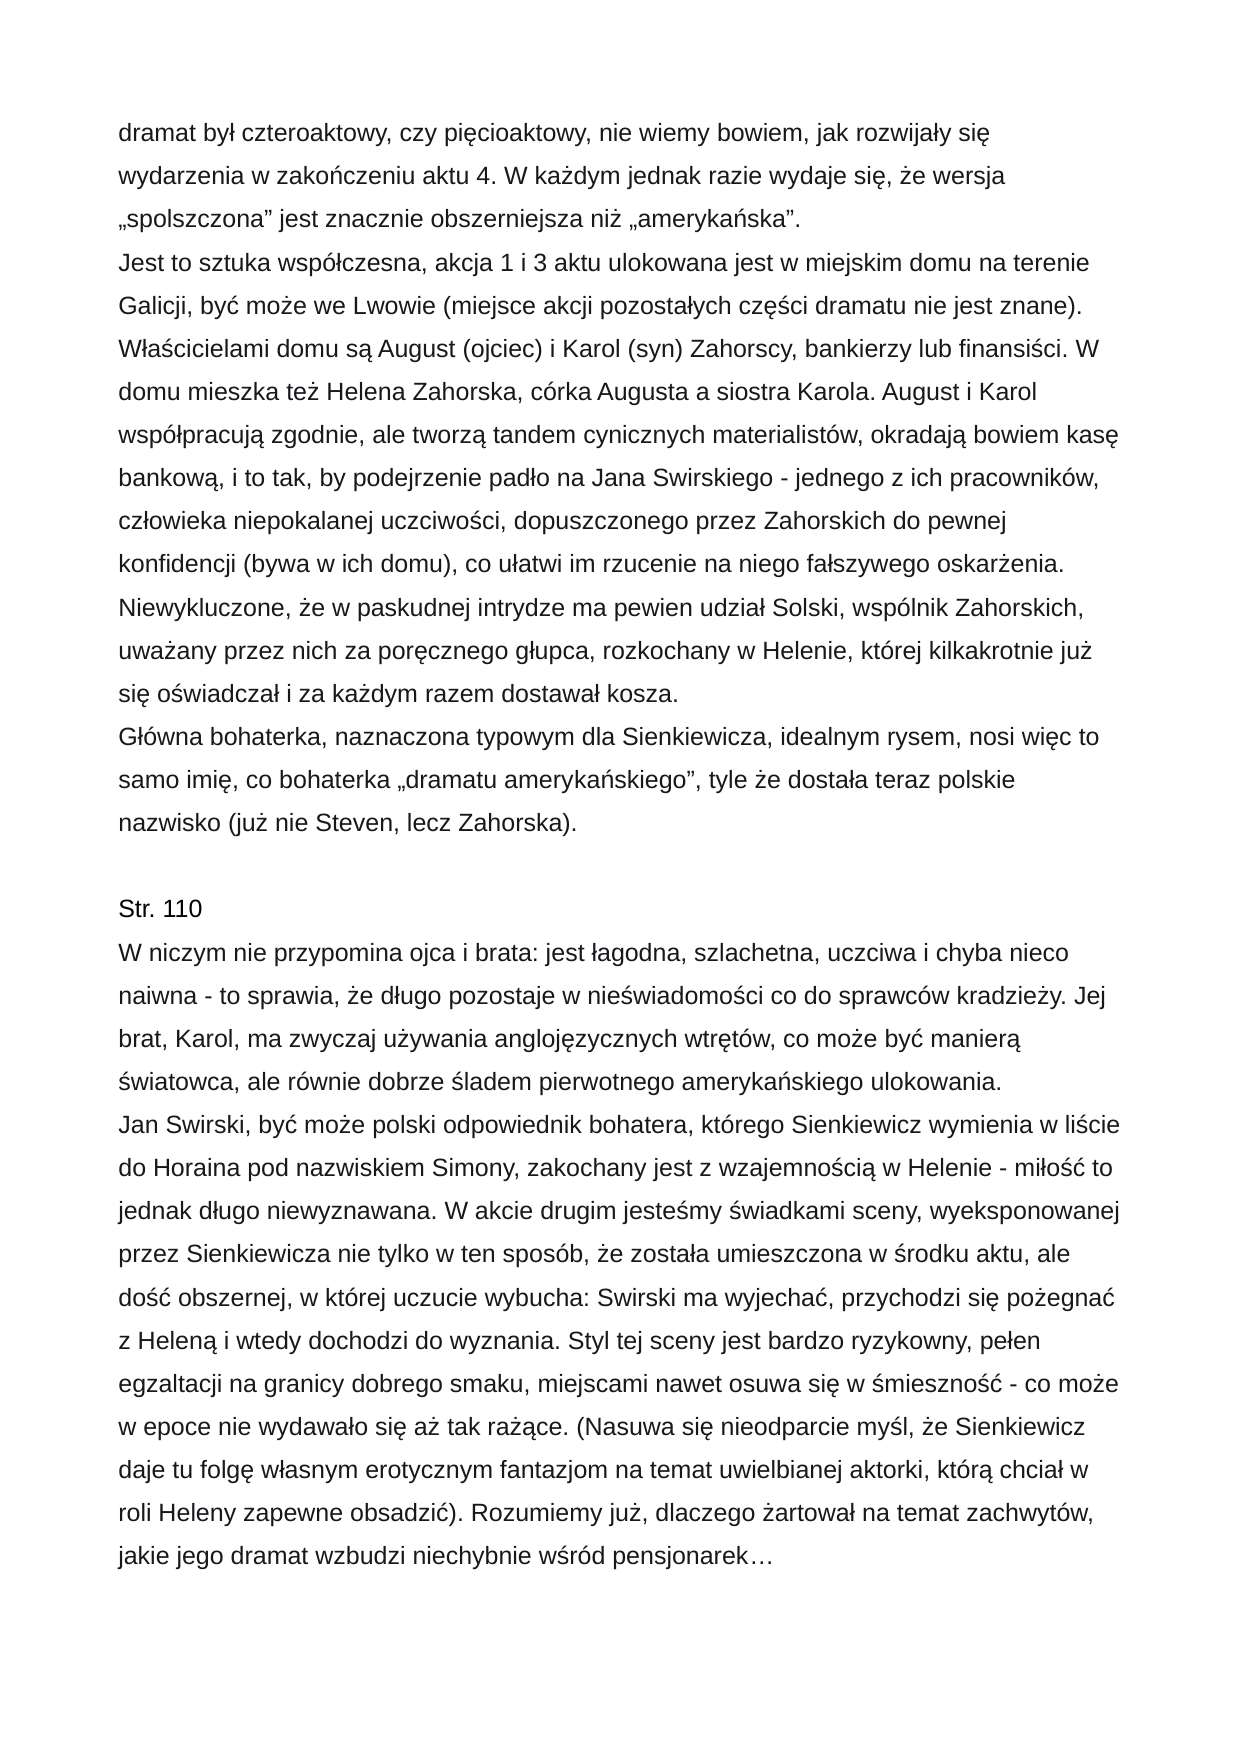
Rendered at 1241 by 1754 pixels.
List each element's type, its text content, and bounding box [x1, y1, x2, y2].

text W niczym nie przypomina ojca i brata: jest łagodna, szlachetna, uczciwa i chyba nieco naiwna - to sprawia, że długo pozostaje w nieświadomości co do sprawców kradzieży. Jej brat, Karol, ma zwyczaj używania anglojęzycznych wtrętów, co może być manierą światowca, ale równie dobrze śladem pierwotnego amerykańskiego ulokowania. [118, 937, 1122, 1096]
text Jan Swirski, być może polski odpowiednik bohatera, którego Sienkiewicz wymienia w liście do Horaina pod nazwiskiem Simony, zakochany jest z wzajemnością w Helenie - miłość to jednak długo niewyznawana. W akcie drugim jesteśmy świadkami sceny, wyeksponowanej przez Sienkiewicza nie tylko w ten sposób, że została umieszczona w środku aktu, ale dość obszernej, w której uczucie wybucha: Swirski ma wyjechać, przychodzi się pożegnać z Heleną i wtedy dochodzi do wyznania. Styl tej sceny jest bardzo ryzykowny, pełen egzaltacji na granicy dobrego smaku, miejscami nawet osuwa się w śmieszność - co może w epoce nie wydawało się aż tak rażące. (Nasuwa się nieodparcie myśl, że Sienkiewicz daje tu folgę własnym erotycznym fantazjom na temat uwielbianej aktorki, którą chciał w roli Heleny zapewne obsadzić). Rozumiemy już, dlaczego żartował na temat zachwytów, jakie jego dramat wzbudzi niechybnie wśród pensjonarek… [118, 1110, 1122, 1570]
text Jest to sztuka współczesna, akcja 1 i 3 aktu ulokowana jest w miejskim domu na terenie Galicji, być może we Lwowie (miejsce akcji pozostałych części dramatu nie jest znane). Właścicielami domu są August (ojciec) i Karol (syn) Zahorscy, bankierzy lub finansiści. W domu mieszka też Helena Zahorska, córka Augusta a siostra Karola. August i Karol współpracują zgodnie, ale tworzą tandem cynicznych materialistów, okradają bowiem kasę bankową, i to tak, by podejrzenie padło na Jana Swirskiego - jednego z ich pracowników, człowieka niepokalanej uczciwości, dopuszczonego przez Zahorskich do pewnej konfidencji (bywa w ich domu), co ułatwi im rzucenie na niego fałszywego oskarżenia. Niewykluczone, że w paskudnej intrydze ma pewien udział Solski, wspólnik Zahorskich, uważany przez nich za poręcznego głupca, rozkochany w Helenie, której kilkakrotnie już się oświadczał i za każdym razem dostawał kosza. [118, 247, 1122, 707]
text Str. 110 [118, 894, 1122, 923]
text dramat był czteroaktowy, czy pięcioaktowy, nie wiemy bowiem, jak rozwijały się wydarzenia w zakończeniu aktu 4. W każdym jednak razie wydaje się, że wersja „spolszczona” jest znacznie obszerniejsza niż „amerykańska”. [118, 118, 1122, 233]
text Główna bohaterka, naznaczona typowym dla Sienkiewicza, idealnym rysem, nosi więc to samo imię, co bohaterka „dramatu amerykańskiego”, tyle że dostała teraz polskie nazwisko (już nie Steven, lecz Zahorska). [118, 722, 1122, 837]
